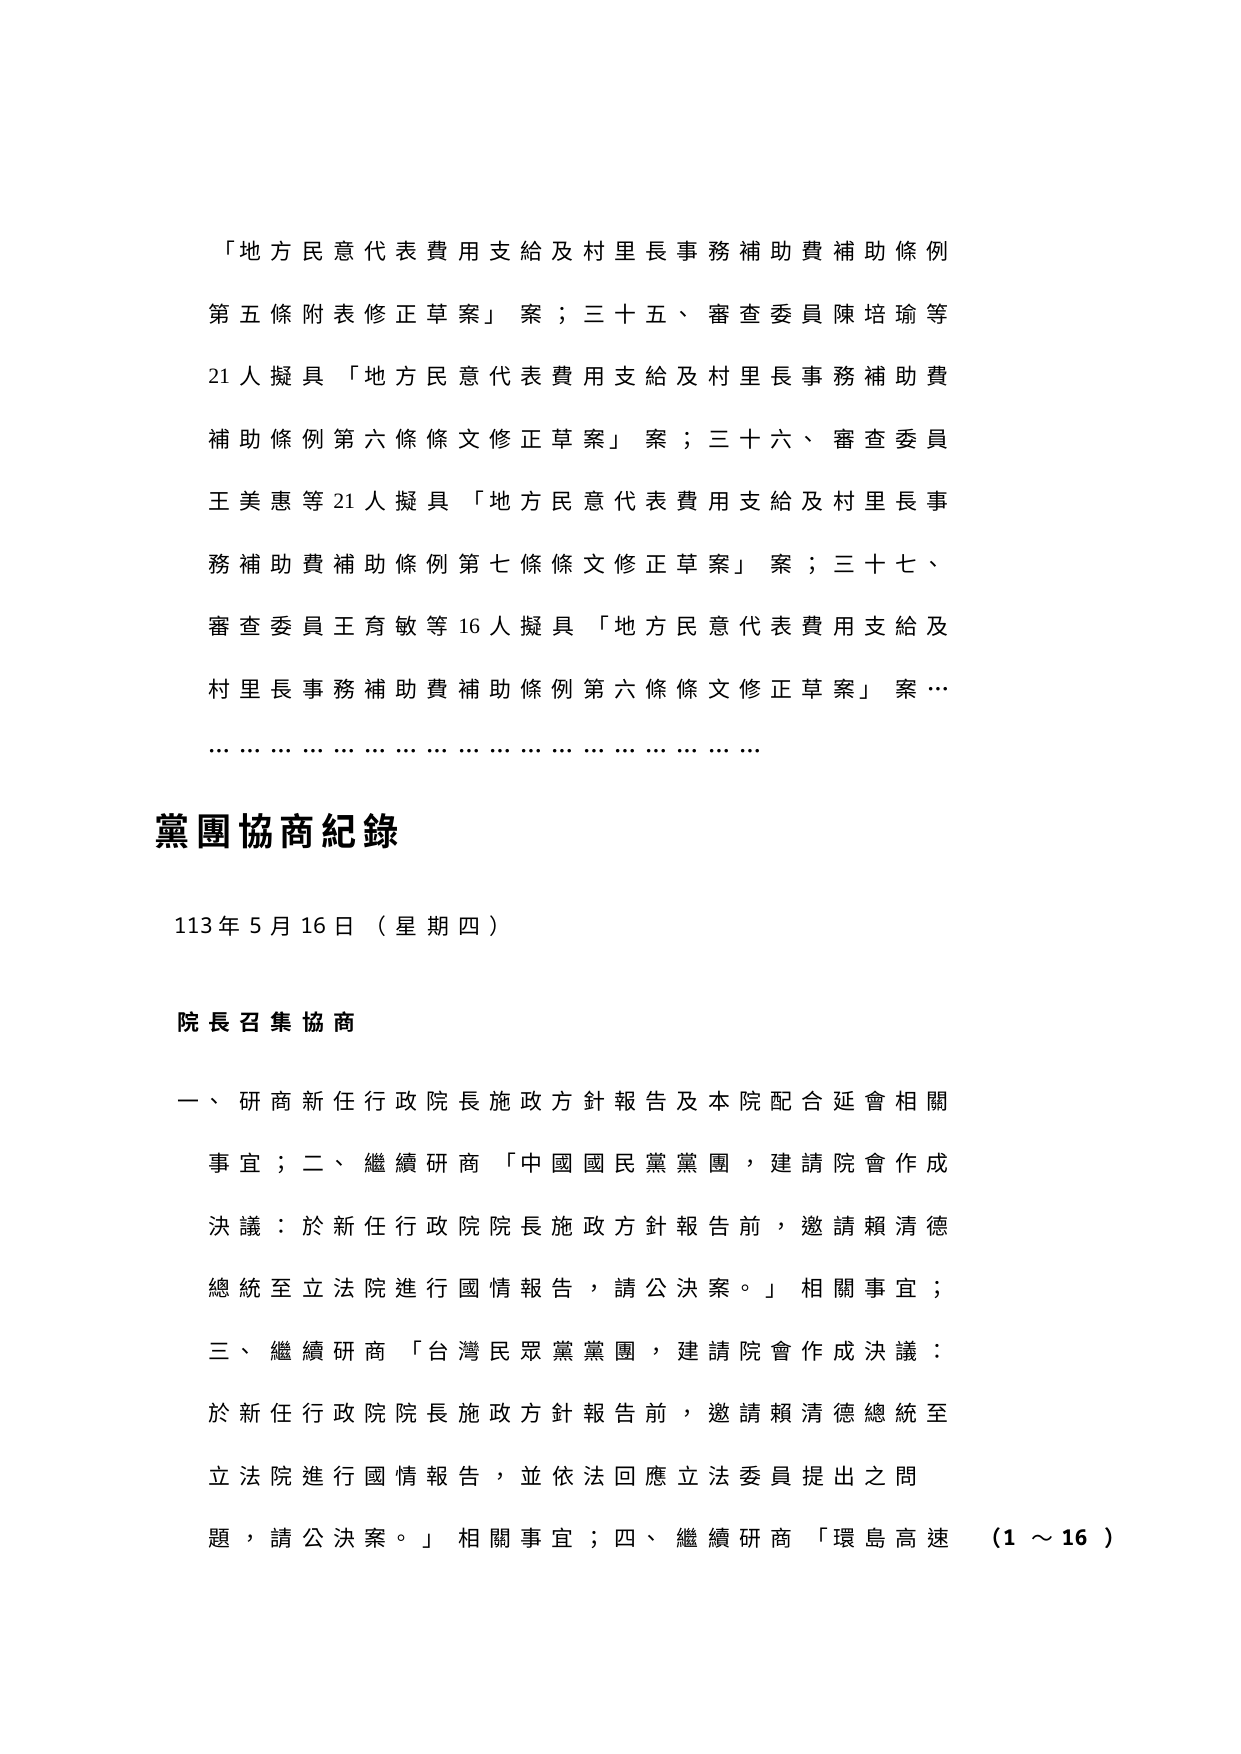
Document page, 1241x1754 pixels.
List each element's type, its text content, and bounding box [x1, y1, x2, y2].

table_cell 16 [1053, 1068, 1091, 1568]
table_cell 1 [986, 1068, 1023, 1568]
table_cell 「地方民意代表費用支給及村里長事務補助費補助條例第五條附表修正草案」案；三十五、審查委員陳培瑜等21人擬具「地方民意代表費用支給及村里長事務補助費補助條例第六條條文修正草案」案；三十六、審查委員王美惠等21人擬具「地方民意代表費用支給及村里長事務補助費補助條例第七條條文修正草案」案；三十七、審查委員王育敏等16人擬具「地方民意代表費用支給及村里長事務補助費補助條例第六條條文修正草案」案………………………………………………… [150, 219, 967, 781]
table_cell ） [1091, 219, 1108, 781]
table_cell 黨團協商紀錄 [150, 781, 1108, 877]
table_cell 113年5月16日（星期四） [150, 877, 1108, 973]
table_cell （ [967, 1068, 986, 1568]
table_cell （ [967, 219, 986, 781]
table_cell ～ [1023, 1068, 1053, 1568]
table_cell [1053, 219, 1091, 781]
table_cell [1023, 219, 1053, 781]
table_cell 一、研商新任行政院長施政方針報告及本院配合延會相關事宜；二、繼續研商「中國國民黨黨團，建請院會作成決議：於新任行政院院長施政方針報告前，邀請賴清德總統至立法院進行國情報告，請公決案。」相關事宜；三、繼續研商「台灣民眾黨黨團，建請院會作成決議：於新任行政院院長施政方針報告前，邀請賴清德總統至立法院進行國情報告，並依法回應立法委員提出之問題，請公決案。」相關事宜；四、繼續研商「環島高速 [150, 1068, 967, 1568]
table_cell 院長召集協商 [150, 973, 1108, 1068]
table_cell 1 [986, 219, 1023, 781]
table_cell ） [1091, 1068, 1108, 1568]
